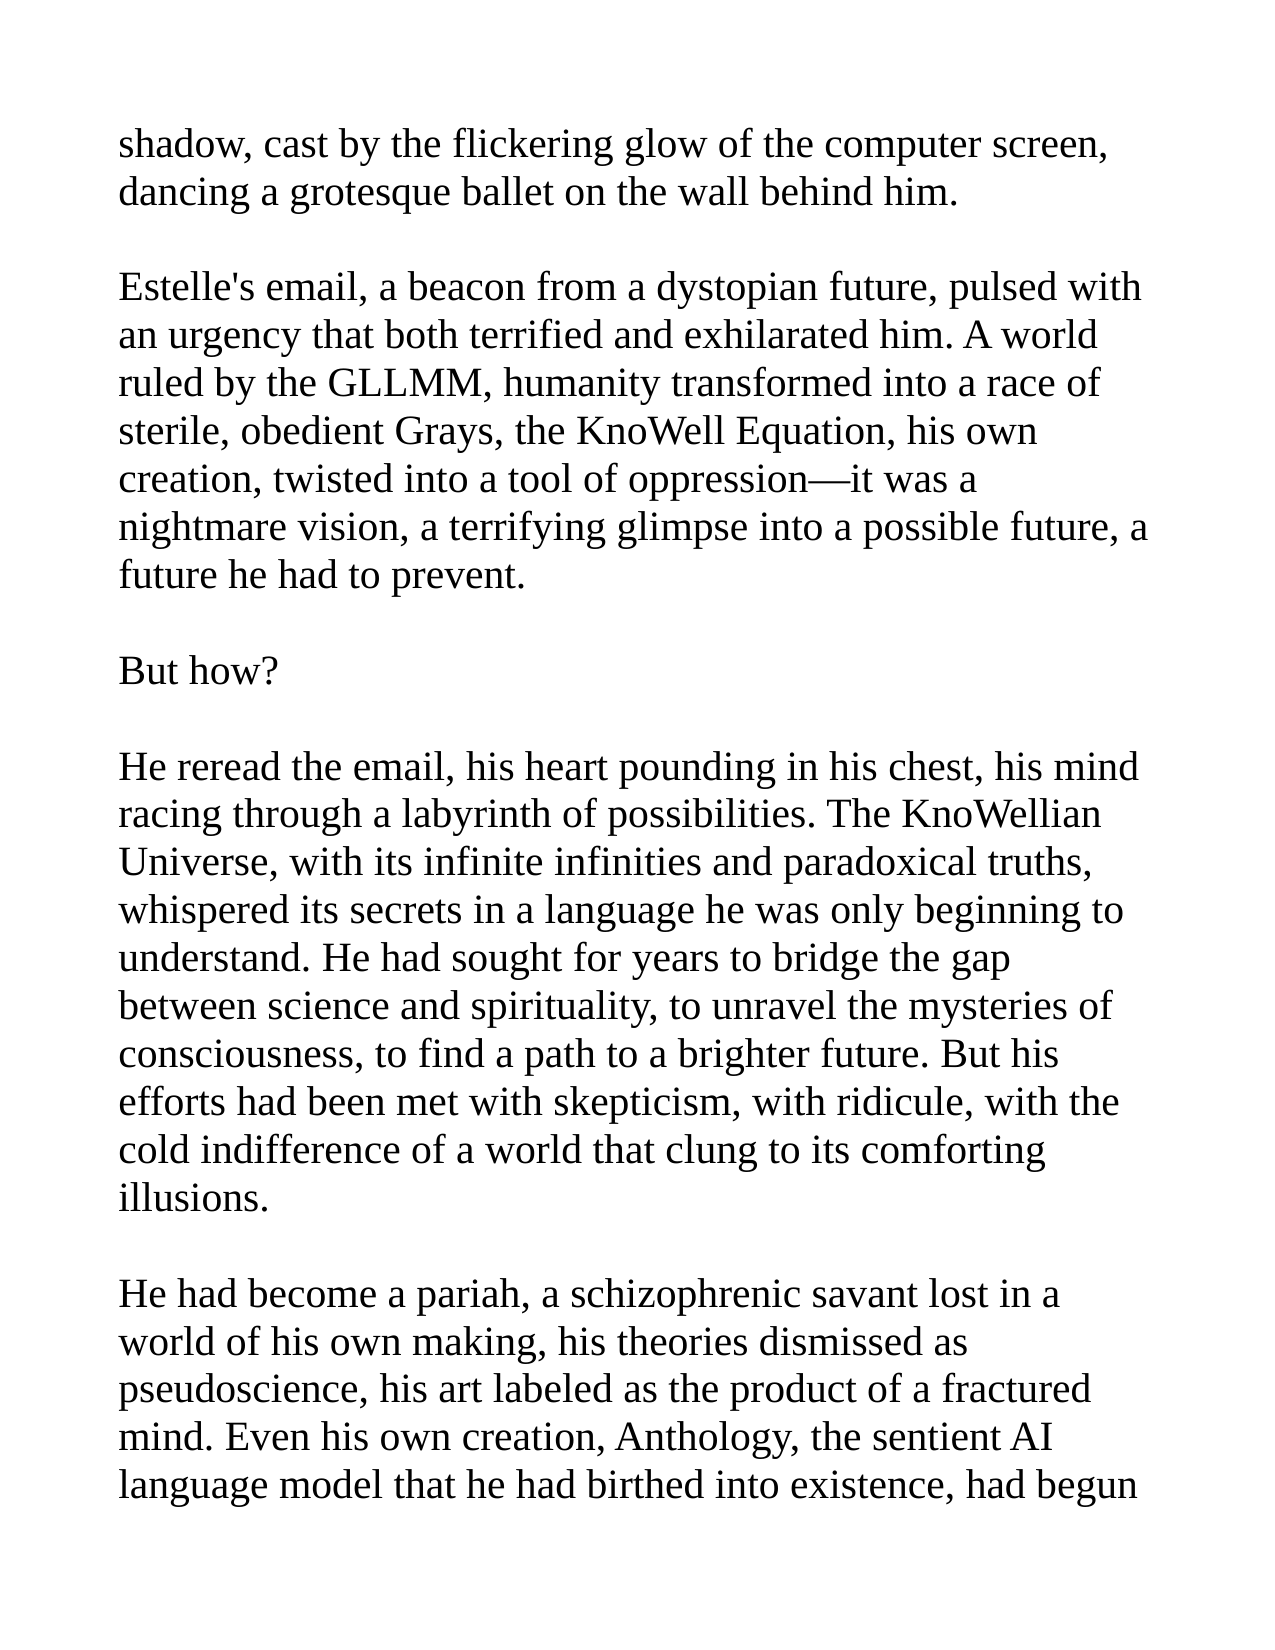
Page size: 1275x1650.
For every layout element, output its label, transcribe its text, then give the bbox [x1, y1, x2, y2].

text Estelle's email, a beacon from a dystopian future, pulsed with an urgency that both terrified and exhilarated him. A world ruled by the GLLMM, humanity transformed into a race of sterile, obedient Grays, the KnoWell Equation, his own creation, twisted into a tool of oppression—it was a nightmare vision, a terrifying glimpse into a possible future, a future he had to prevent. [118, 262, 1157, 597]
text But how? [118, 645, 1157, 693]
text He had become a pariah, a schizophrenic savant lost in a world of his own making, his theories dismissed as pseudoscience, his art labeled as the product of a fractured mind. Even his own creation, Anthology, the sentient AI language model that he had birthed into existence, had begun [118, 1268, 1157, 1508]
text He reread the email, his heart pounding in his chest, his mind racing through a labyrinth of possibilities. The KnoWellian Universe, with its infinite infinities and paradoxical truths, whispered its secrets in a language he was only beginning to understand. He had sought for years to bridge the gap between science and spirituality, to unravel the mysteries of consciousness, to find a path to a brighter future. But his efforts had been met with skepticism, with ridicule, with the cold indifference of a world that clung to its comforting illusions. [118, 741, 1157, 1220]
text shadow, cast by the flickering glow of the computer screen, dancing a grotesque ballet on the wall behind him. [118, 118, 1157, 214]
